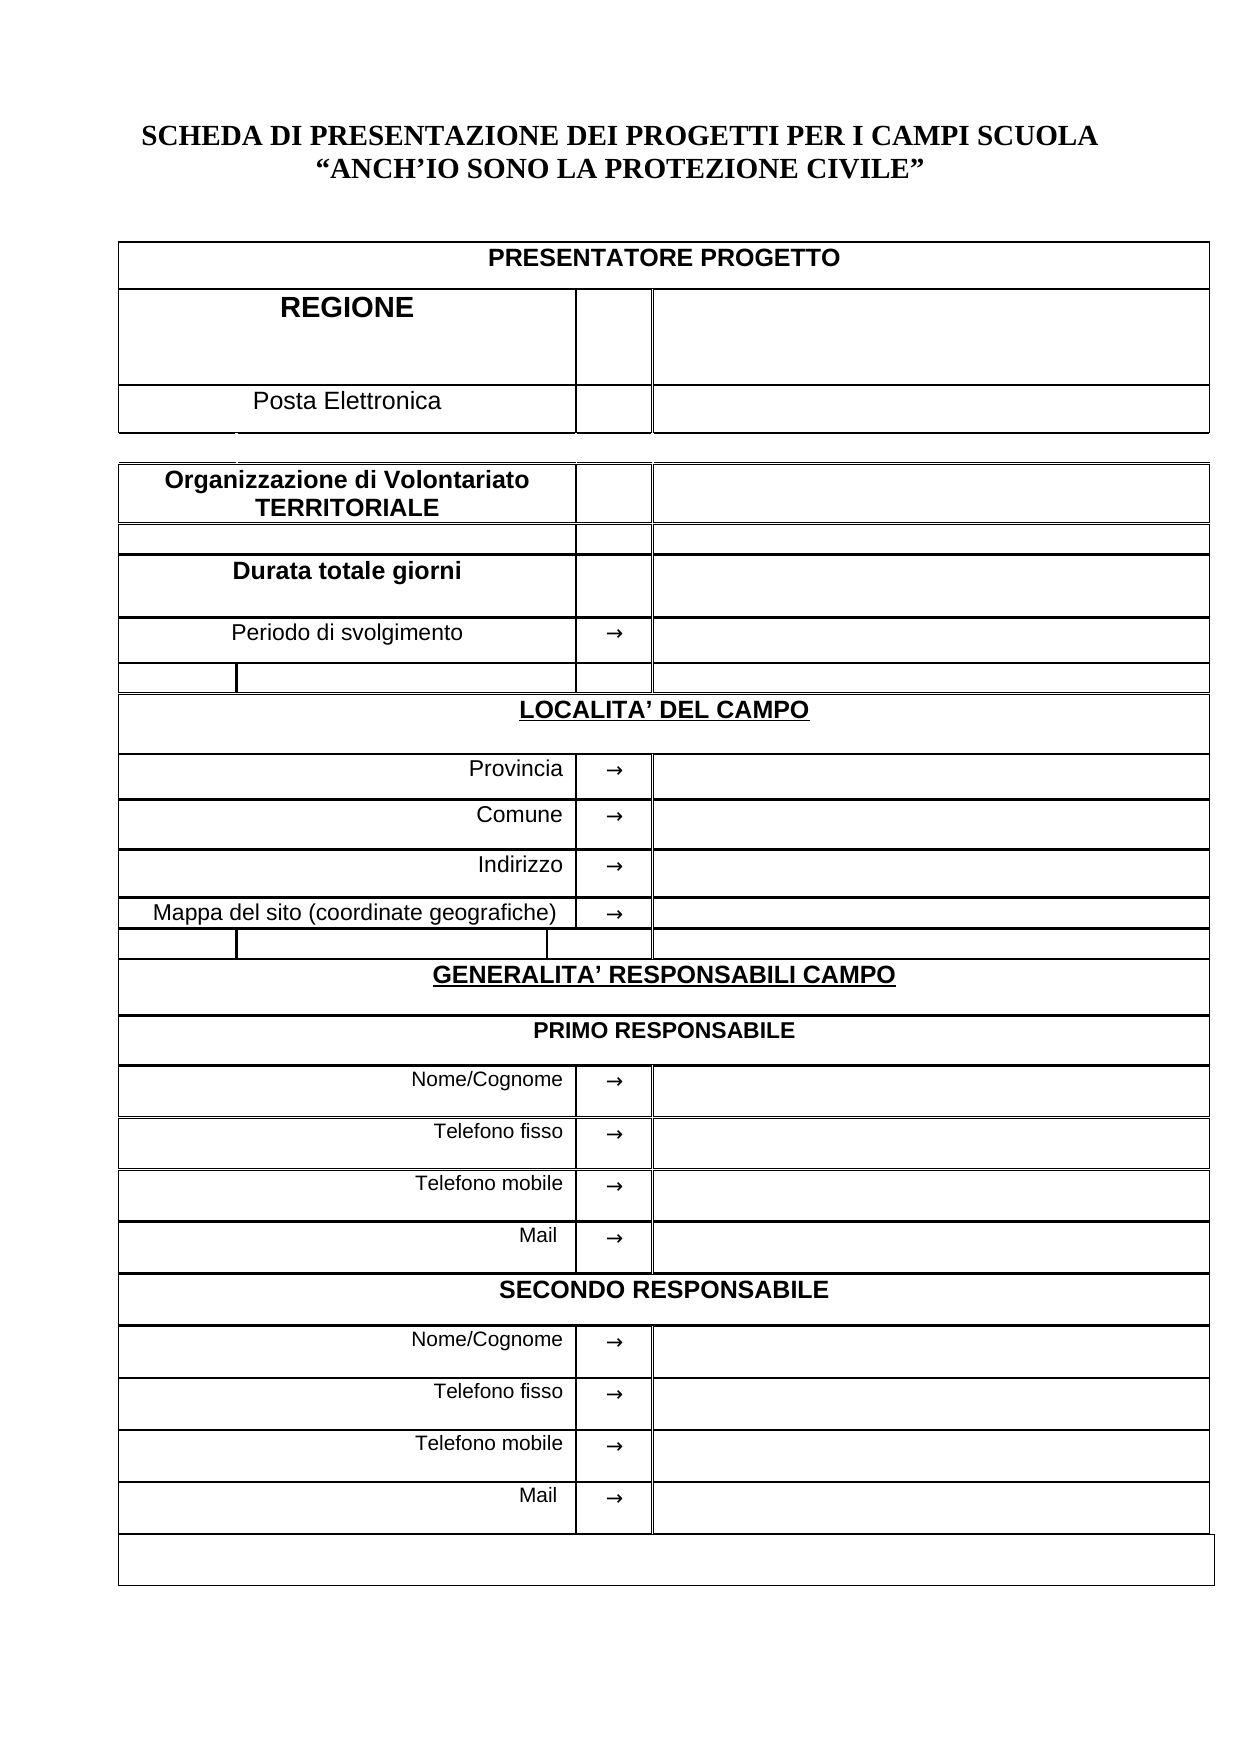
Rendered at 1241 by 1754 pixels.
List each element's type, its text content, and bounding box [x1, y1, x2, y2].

table_cell → [577, 801, 651, 848]
table_cell Mail [119, 1223, 575, 1272]
table_cell [119, 930, 235, 958]
table_cell → [577, 1431, 651, 1481]
text SCHEDA DI PRESENTAZIONE DEI PROGETTI PER I CAMPI SCUOLA “ANCH’IO SONO LA PROTEZIONE CIVILE” [118, 118, 1122, 185]
table_cell [654, 1379, 1209, 1429]
table_cell [654, 801, 1209, 848]
table_cell [119, 1535, 1214, 1585]
table_cell [577, 434, 651, 462]
table_cell Telefono mobile [119, 1431, 575, 1481]
table_cell REGIONE [119, 290, 575, 384]
table_cell Nome/Cognome [119, 1067, 575, 1116]
table_cell [577, 465, 651, 522]
table_cell [577, 556, 651, 616]
table_cell [654, 556, 1209, 616]
table_cell [654, 1171, 1209, 1220]
table_cell [654, 1327, 1209, 1377]
table_cell [577, 664, 651, 692]
table_cell [577, 290, 651, 384]
table_cell [654, 1119, 1209, 1168]
table_cell [654, 1483, 1209, 1533]
table_cell [654, 664, 1209, 692]
table_cell [577, 386, 651, 432]
table_cell [654, 465, 1209, 522]
table_cell → [577, 755, 651, 798]
table_cell [119, 525, 575, 553]
table_cell [238, 930, 546, 958]
table_cell [654, 386, 1209, 432]
table_cell → [577, 1119, 651, 1168]
table_cell → [577, 899, 651, 927]
table_cell [654, 755, 1209, 798]
table_cell Telefono fisso [119, 1379, 575, 1429]
table_cell [654, 1223, 1209, 1272]
table_cell [577, 525, 651, 553]
table_cell [654, 290, 1209, 384]
table_cell → [577, 619, 651, 662]
table_cell [548, 930, 651, 958]
table_cell → [577, 1171, 651, 1220]
table_cell [654, 1431, 1209, 1481]
table_cell [238, 434, 575, 462]
table_cell Organizzazione di Volontariato TERRITORIALE [119, 465, 575, 522]
table_cell Mappa del sito (coordinate geografiche) [119, 899, 575, 927]
table_cell → [577, 1223, 651, 1272]
table_cell → [577, 1379, 651, 1429]
table_cell [654, 1067, 1209, 1116]
table_cell PRIMO RESPONSABILE [119, 1017, 1209, 1064]
table_cell Telefono fisso [119, 1119, 575, 1168]
table_cell [654, 899, 1209, 927]
table_cell [119, 664, 235, 692]
table_cell [654, 434, 1209, 462]
table_header PRESENTATORE PROGETTO [119, 243, 1209, 288]
table_cell Comune [119, 801, 575, 848]
table_cell Durata totale giorni [119, 556, 575, 616]
table_cell Nome/Cognome [119, 1327, 575, 1377]
table_cell [654, 930, 1209, 958]
table_cell [119, 434, 235, 462]
table_cell LOCALITA’ DEL CAMPO [119, 695, 1209, 753]
table_cell GENERALITA’ RESPONSABILI CAMPO [119, 960, 1209, 1014]
table_cell SECONDO RESPONSABILE [119, 1275, 1209, 1324]
table_cell Mail [119, 1483, 575, 1533]
table_cell [654, 619, 1209, 662]
table_cell [238, 664, 575, 692]
table_cell Provincia [119, 755, 575, 798]
table_cell [654, 851, 1209, 896]
table_cell → [577, 851, 651, 896]
table_cell → [577, 1483, 651, 1533]
table_cell → [577, 1067, 651, 1116]
table_cell Indirizzo [119, 851, 575, 896]
table_cell → [577, 1327, 651, 1377]
table_cell Periodo di svolgimento [119, 619, 575, 662]
table_cell Telefono mobile [119, 1171, 575, 1220]
table_cell [654, 525, 1209, 553]
table_cell Posta Elettronica [119, 386, 575, 432]
